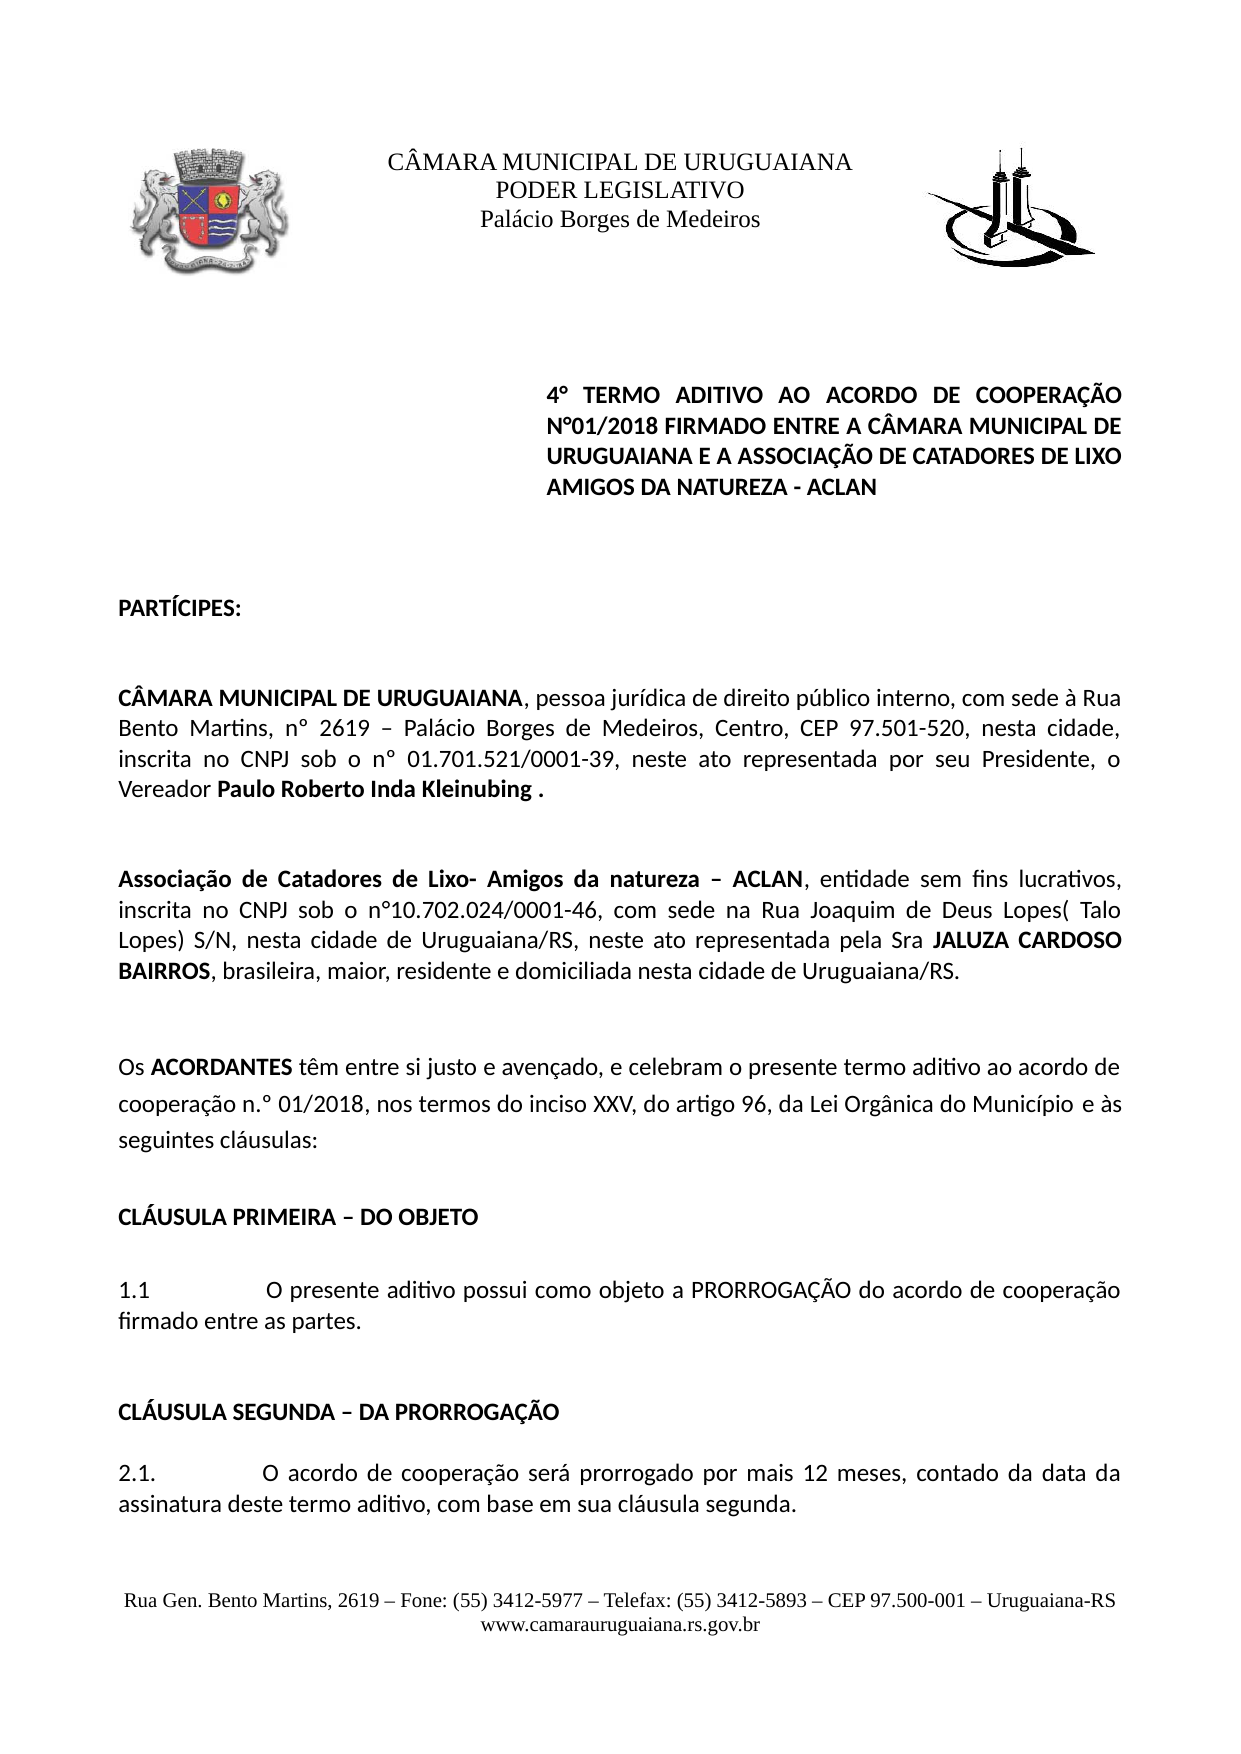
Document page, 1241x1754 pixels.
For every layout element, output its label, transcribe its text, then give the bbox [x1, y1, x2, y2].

text CLÁUSULA SEGUNDA – DA PRORROGAÇÃO [118, 1396, 1122, 1427]
text 1.1 O presente aditivo possui como objeto a PRORROGAÇÃO do acordo de cooperação firmado entre as partes. [118, 1274, 1122, 1335]
text Associação de Catadores de Lixo- Amigos da natureza – ACLAN, entidade sem fins lucrativos, inscrita no CNPJ sob o n°10.702.024/0001-46, com sede na Rua Joaquim de Deus Lopes( Talo Lopes) S/N, nesta cidade de Uruguaiana/RS, neste ato representada pela Sra JALUZA CARDOSO BAIRROS, brasileira, maior, residente e domiciliada nesta cidade de Uruguaiana/RS. [118, 864, 1122, 986]
picture [121, 142, 295, 277]
text Os ACORDANTES têm entre si justo e avençado, e celebram o presente termo aditivo ao acordo de cooperação n.º 01/2018, nos termos do inciso XXV, do artigo 96, da Lei Orgânica do Município e às seguintes cláusulas: [118, 1051, 1122, 1155]
picture [922, 141, 1096, 271]
text PARTÍCIPES: [118, 592, 1122, 622]
subtitle CLÁUSULA PRIMEIRA – DO OBJETO [118, 1201, 1122, 1231]
text 4° TERMO ADITIVO AO ACORDO DE COOPERAÇÃO N°01/2018 FIRMADO ENTRE A CÂMARA MUNICIPAL DE URUGUAIANA E A ASSOCIAÇÃO DE CATADORES DE LIXO AMIGOS DA NATUREZA - ACLAN [546, 379, 1122, 501]
text Câmara Municipal de Uruguaiana, pessoa jurídica de direito público interno, com sede à Rua Bento Martins, nº 2619 – Palácio Borges de Medeiros, Centro, CEP 97.501-520, nesta cidade, inscrita no CNPJ sob o nº 01.701.521/0001-39, neste ato representada por seu Presidente, o Vereador Paulo Roberto Inda Kleinubing . [118, 682, 1122, 804]
text 2.1. O acordo de cooperação será prorrogado por mais 12 meses, contado da data da assinatura deste termo aditivo, com base em sua cláusula segunda. [118, 1457, 1122, 1518]
